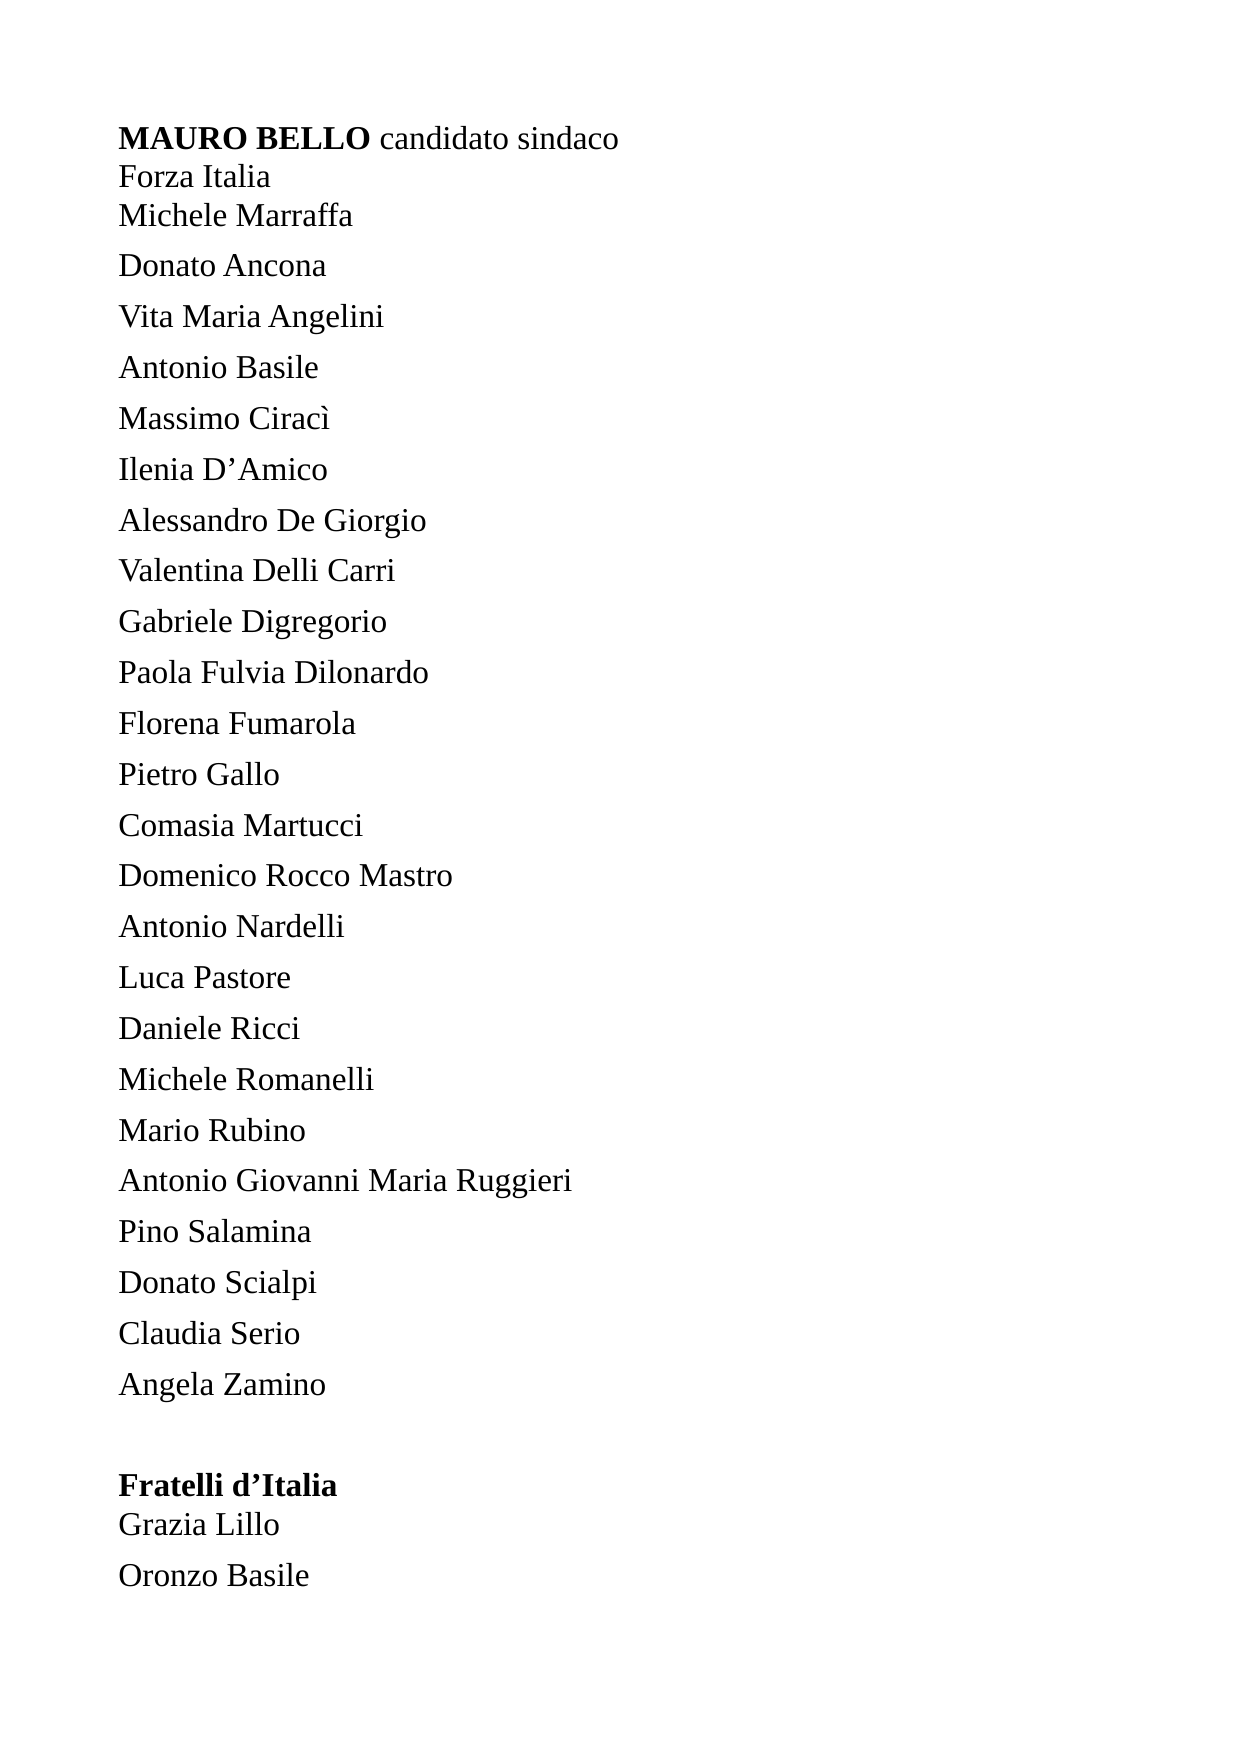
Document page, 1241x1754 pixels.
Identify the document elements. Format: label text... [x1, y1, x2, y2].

text Alessandro De Giorgio [118, 500, 1122, 538]
text Grazia Lillo [118, 1504, 1122, 1542]
text Oronzo Basile [118, 1555, 1122, 1593]
text Michele Romanelli [118, 1059, 1122, 1097]
text Ilenia D’Amico [118, 449, 1122, 487]
text Gabriele Digregorio [118, 601, 1122, 640]
text Antonio Nardelli [118, 906, 1122, 945]
text Forza Italia [118, 156, 1122, 195]
text Florena Fumarola [118, 703, 1122, 741]
text Mario Rubino [118, 1110, 1122, 1148]
text Fratelli d’Italia [118, 1466, 1122, 1504]
text Angela Zamino [118, 1364, 1122, 1402]
text Paola Fulvia Dilonardo [118, 652, 1122, 691]
text Comasia Martucci [118, 805, 1122, 843]
text Claudia Serio [118, 1313, 1122, 1351]
text Donato Scialpi [118, 1262, 1122, 1301]
text Michele Marraffa [118, 195, 1122, 233]
text Domenico Rocco Mastro [118, 856, 1122, 894]
text Valentina Delli Carri [118, 551, 1122, 589]
text Daniele Ricci [118, 1008, 1122, 1046]
text Pietro Gallo [118, 754, 1122, 792]
text Donato Ancona [118, 246, 1122, 284]
text Antonio Giovanni Maria Ruggieri [118, 1161, 1122, 1199]
text Antonio Basile [118, 347, 1122, 386]
text Pino Salamina [118, 1211, 1122, 1250]
text Vita Maria Angelini [118, 296, 1122, 335]
text Massimo Ciracì [118, 398, 1122, 436]
text MAURO BELLO candidato sindaco [118, 118, 1122, 156]
text Luca Pastore [118, 957, 1122, 996]
